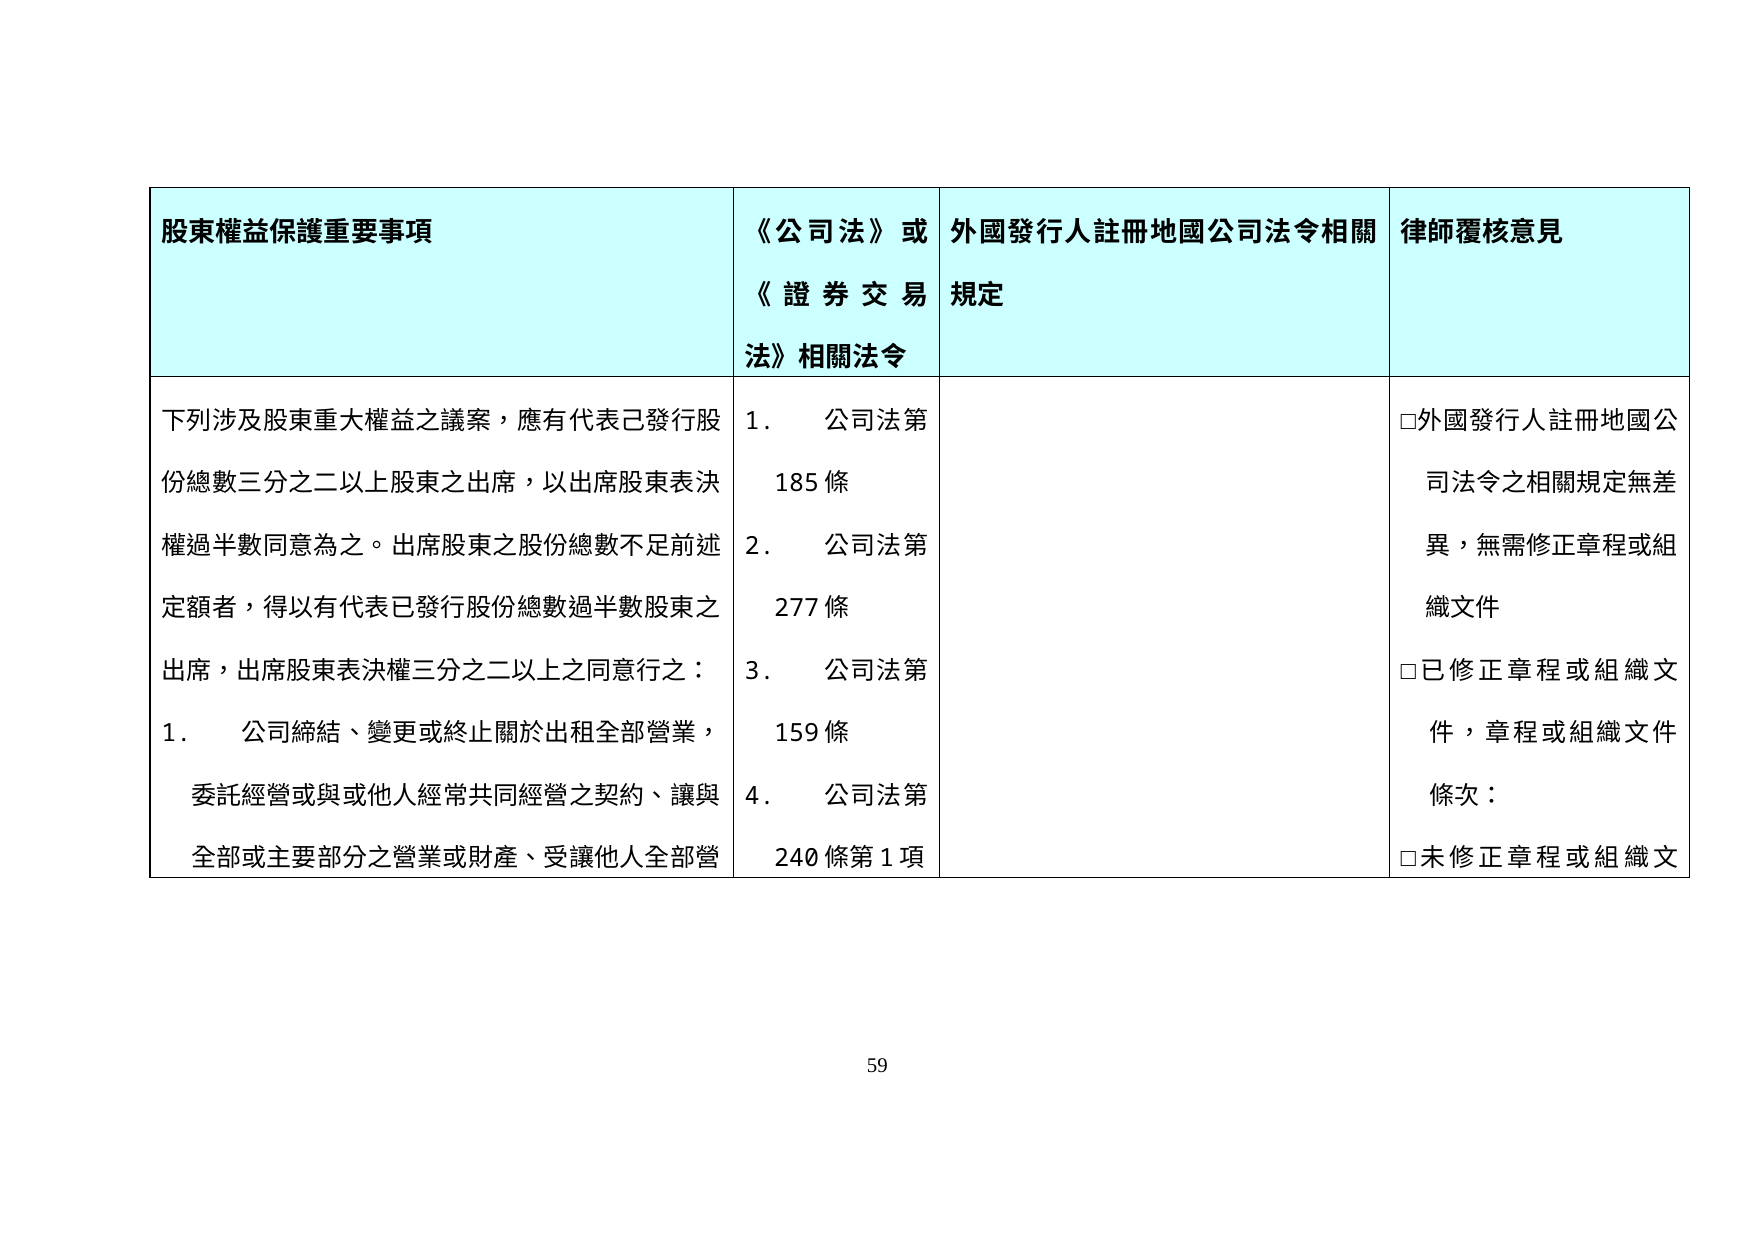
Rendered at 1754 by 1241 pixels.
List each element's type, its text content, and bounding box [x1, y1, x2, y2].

table_cell □外國發行人註冊地國公司法令之相關規定無差異，無需修正章程或組織文件 □已修正章程或組織文件，章程或組織文件條次： □未修正章程或組織文 [1390, 377, 1689, 877]
table_cell [940, 377, 1389, 877]
table_header 《公司法》或《證券交易法》相關法令 [734, 188, 939, 376]
table_header 律師覆核意見 [1390, 188, 1689, 376]
table_cell 公司法第185條 公司法第277條 公司法第159條 公司法第240條第1項 公司法第316條 公司法第267條 7.企業併購法第29條 [734, 377, 939, 877]
table_cell 下列涉及股東重大權益之議案，應有代表己發行股份總數三分之二以上股東之出席，以出席股東表決權過半數同意為之。出席股東之股份總數不足前述定額者，得以有代表已發行股份總數過半數股東之出席，出席股東表決權三分之二以上之同意行之： 公司締結、變更或終止關於出租全部營業，委託經營或與或他人經常共同經營之契約、讓與全部或主要部分之營業或財產、受讓他人全部營業或財產而對公司營運有重大影響者 變更章程 章程之變更如有損害特別股股東之權利者，另需經特別股股東會之決議 以發行新股方式分派股息及紅利之全部或一部 解散、合併或分割之決議 發行限制員工權利新股者 7.股份轉換 [151, 377, 733, 877]
table_header 外國發行人註冊地國公司法令相關規定 [940, 188, 1389, 376]
table_header 股東權益保護重要事項 [151, 188, 733, 376]
